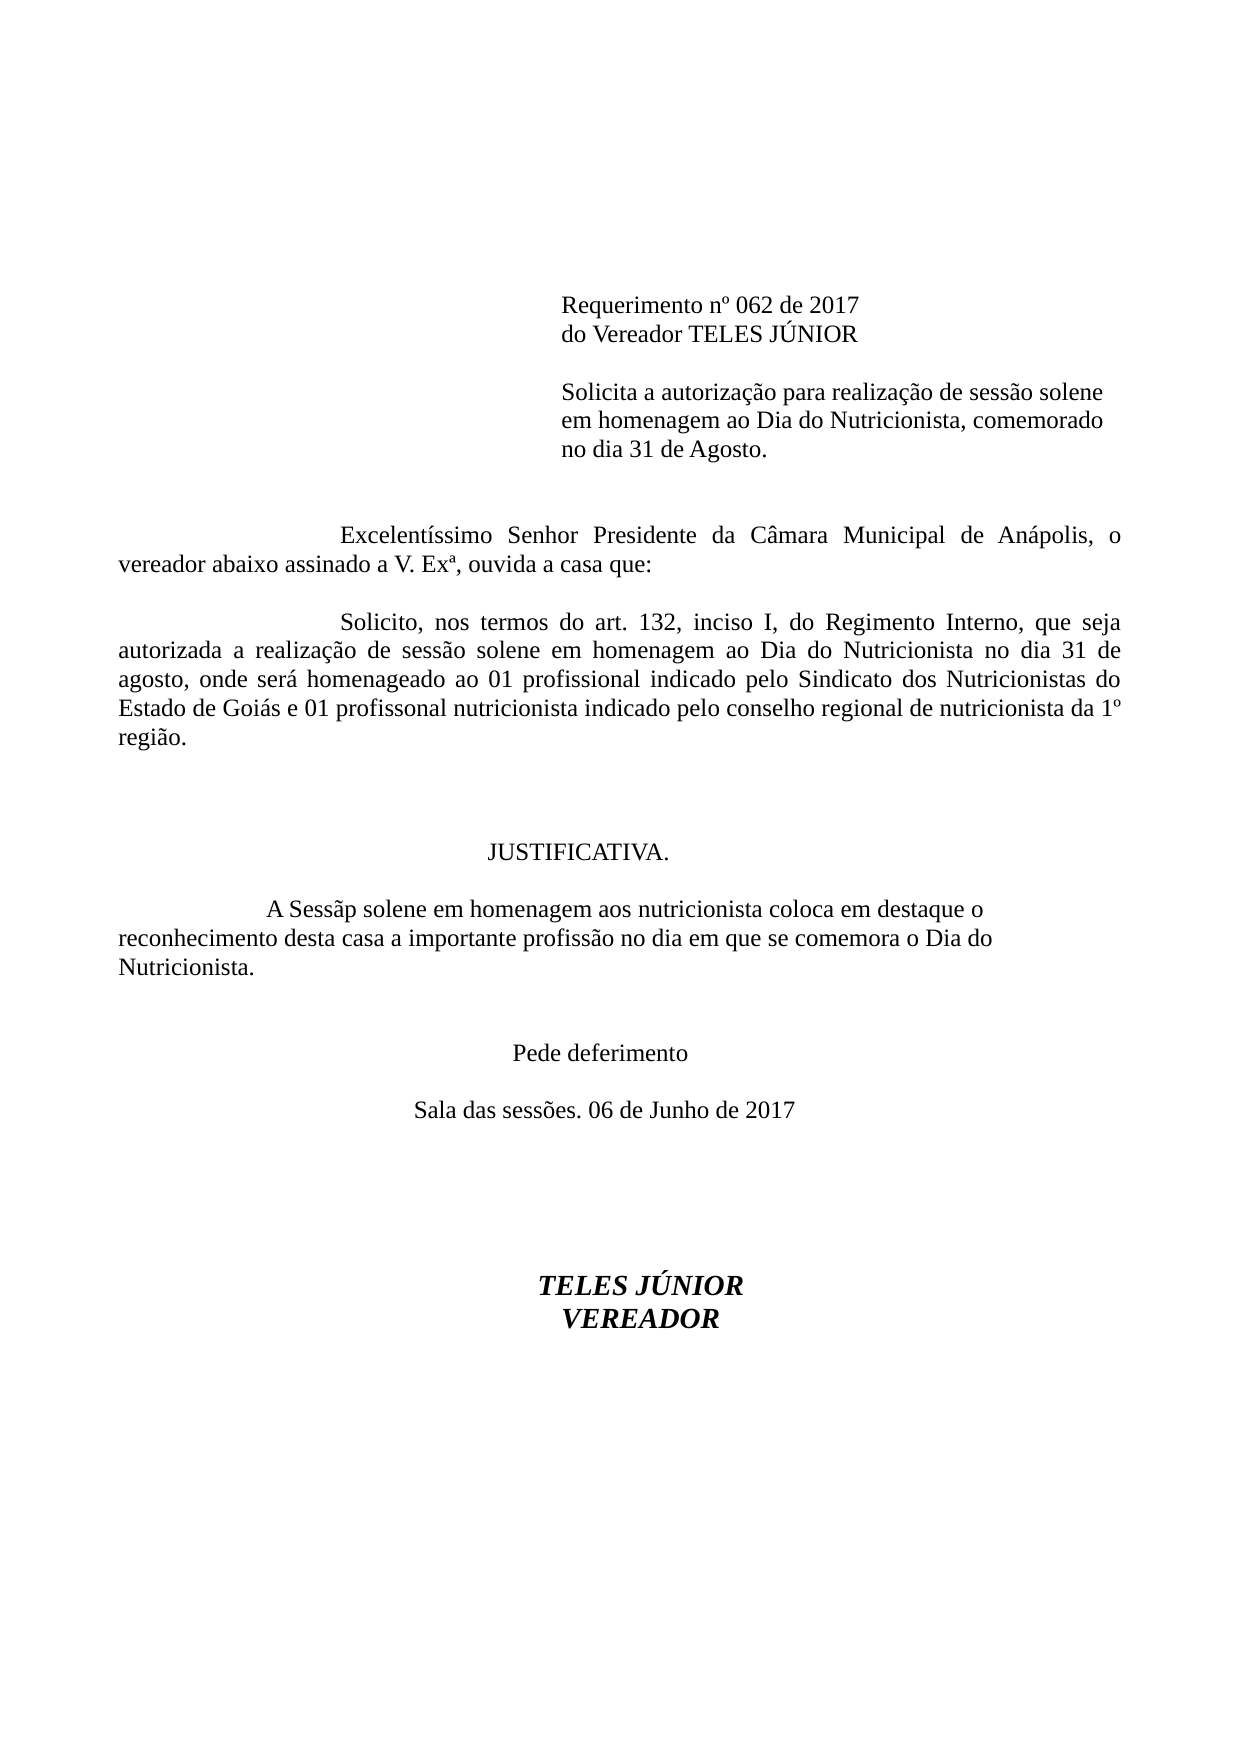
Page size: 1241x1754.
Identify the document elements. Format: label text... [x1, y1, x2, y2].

text Solicito, nos termos do art. 132, inciso I, do Regimento Interno, que seja autorizada a realização de sessão solene em homenagem ao Dia do Nutricionista no dia 31 de agosto, onde será homenageado ao 01 profissional indicado pelo Sindicato dos Nutricionistas do Estado de Goiás e 01 profissonal nutricionista indicado pelo conselho regional de nutricionista da 1º região. [118, 607, 1122, 751]
text Sala das sessões. 06 de Junho de 2017 [118, 1096, 1122, 1124]
text TELES JÚNIOR [118, 1268, 1122, 1302]
text JUSTIFICATIVA. [118, 837, 1122, 866]
text Excelentíssimo Senhor Presidente da Câmara Municipal de Anápolis, o vereador abaixo assinado a V. Exª, ouvida a casa que: [118, 521, 1122, 578]
text do Vereador TELES JÚNIOR [118, 319, 1122, 348]
text Pede deferimento [118, 1038, 1122, 1067]
text Requerimento nº 062 de 2017 [118, 291, 1122, 319]
text VEREADOR [118, 1302, 1122, 1335]
text Solicita a autorização para realização de sessão solene em homenagem ao Dia do Nutricionista, comemorado no dia 31 de Agosto. [118, 377, 1122, 463]
text A Sessãp solene em homenagem aos nutricionista coloca em destaque o reconhecimento desta casa a importante profissão no dia em que se comemora o Dia do Nutricionista. [118, 894, 1122, 981]
